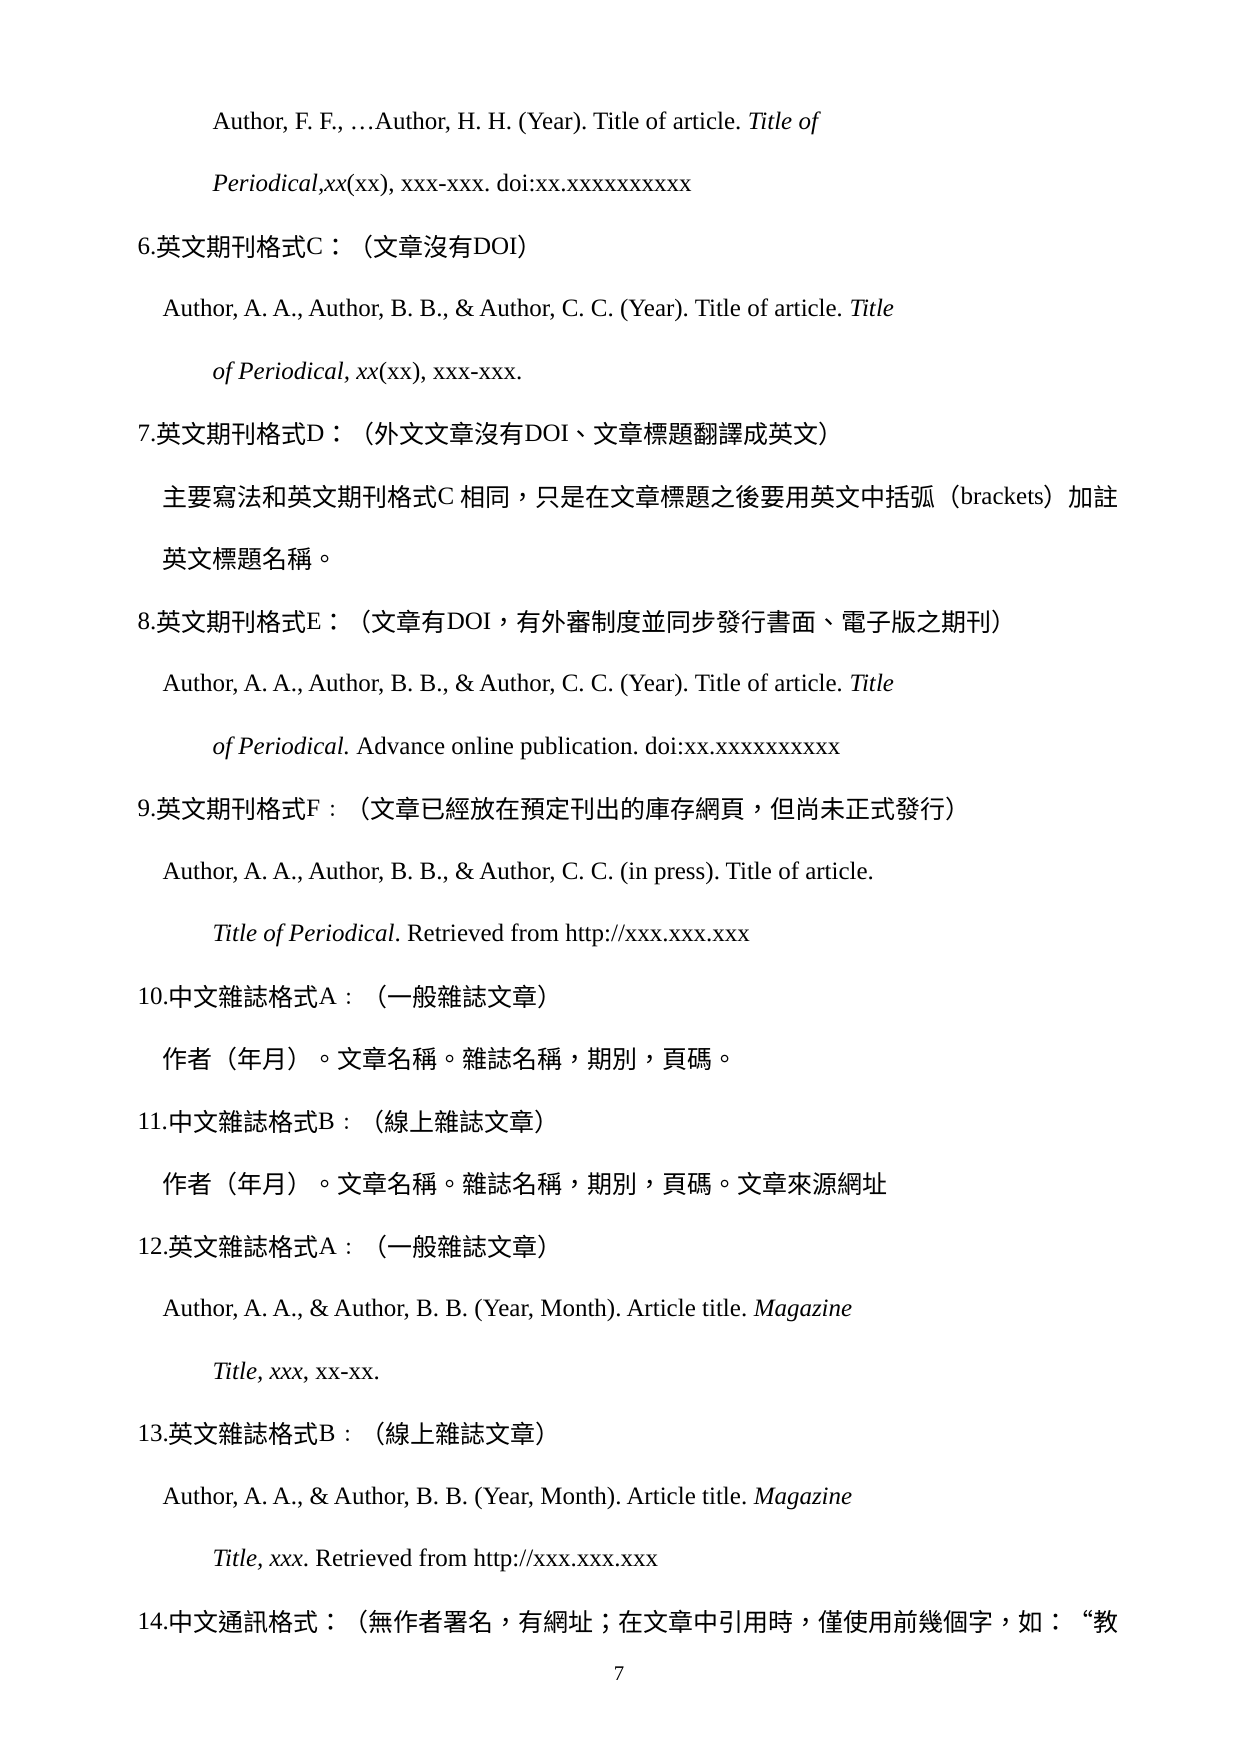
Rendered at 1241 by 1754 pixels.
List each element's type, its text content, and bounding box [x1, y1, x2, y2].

text 6.英文期刊格式C：（文章沒有DOI） [112, 203, 1125, 266]
text Author, A. A., & Author, B. B. (Year, Month). Article title. Magazine [112, 1266, 1125, 1328]
text 7.英文期刊格式D：（外文文章沒有DOI、文章標題翻譯成英文） [112, 391, 1125, 453]
text Author, F. F., …Author, H. H. (Year). Title of article. Title of [112, 78, 1125, 141]
text 14.中文通訊格式：（無作者署名，有網址；在文章中引用時，僅使用前幾個字，如：“教 [137, 1578, 1125, 1641]
text 作者（年月）。文章名稱。雜誌名稱，期別，頁碼。文章來源網址 [112, 1141, 1125, 1203]
text 9.英文期刊格式F﹕（文章已經放在預定刊出的庫存網頁，但尚未正式發行） [112, 766, 1125, 828]
text Author, A. A., Author, B. B., & Author, C. C. (in press). Title of article. [112, 828, 1125, 891]
text 8.英文期刊格式E：（文章有DOI，有外審制度並同步發行書面、電子版之期刊） [112, 578, 1125, 641]
text 10.中文雜誌格式A﹕（一般雜誌文章） [112, 953, 1125, 1016]
text Author, A. A., Author, B. B., & Author, C. C. (Year). Title of article. Title [112, 641, 1125, 703]
text 作者（年月）。文章名稱。雜誌名稱，期別，頁碼。 [112, 1016, 1125, 1078]
text Periodical,xx(xx), xxx-xxx. doi:xx.xxxxxxxxxx [112, 141, 1125, 203]
text of Periodical, xx(xx), xxx-xxx. [112, 328, 1125, 391]
text Author, A. A., & Author, B. B. (Year, Month). Article title. Magazine [112, 1453, 1125, 1516]
text Title, xxx. Retrieved from http://xxx.xxx.xxx [112, 1516, 1125, 1578]
text 主要寫法和英文期刊格式C 相同，只是在文章標題之後要用英文中括弧（brackets）加註英文標題名稱。 [162, 453, 1125, 578]
text 12.英文雜誌格式A﹕（一般雜誌文章） [112, 1203, 1125, 1266]
text Author, A. A., Author, B. B., & Author, C. C. (Year). Title of article. Title [112, 266, 1125, 328]
text 13.英文雜誌格式B﹕（線上雜誌文章） [112, 1391, 1125, 1453]
text Title of Periodical. Retrieved from http://xxx.xxx.xxx [112, 891, 1125, 953]
text 11.中文雜誌格式B﹕（線上雜誌文章） [112, 1078, 1125, 1141]
text Title, xxx, xx-xx. [112, 1328, 1125, 1391]
text of Periodical. Advance online publication. doi:xx.xxxxxxxxxx [112, 703, 1125, 766]
